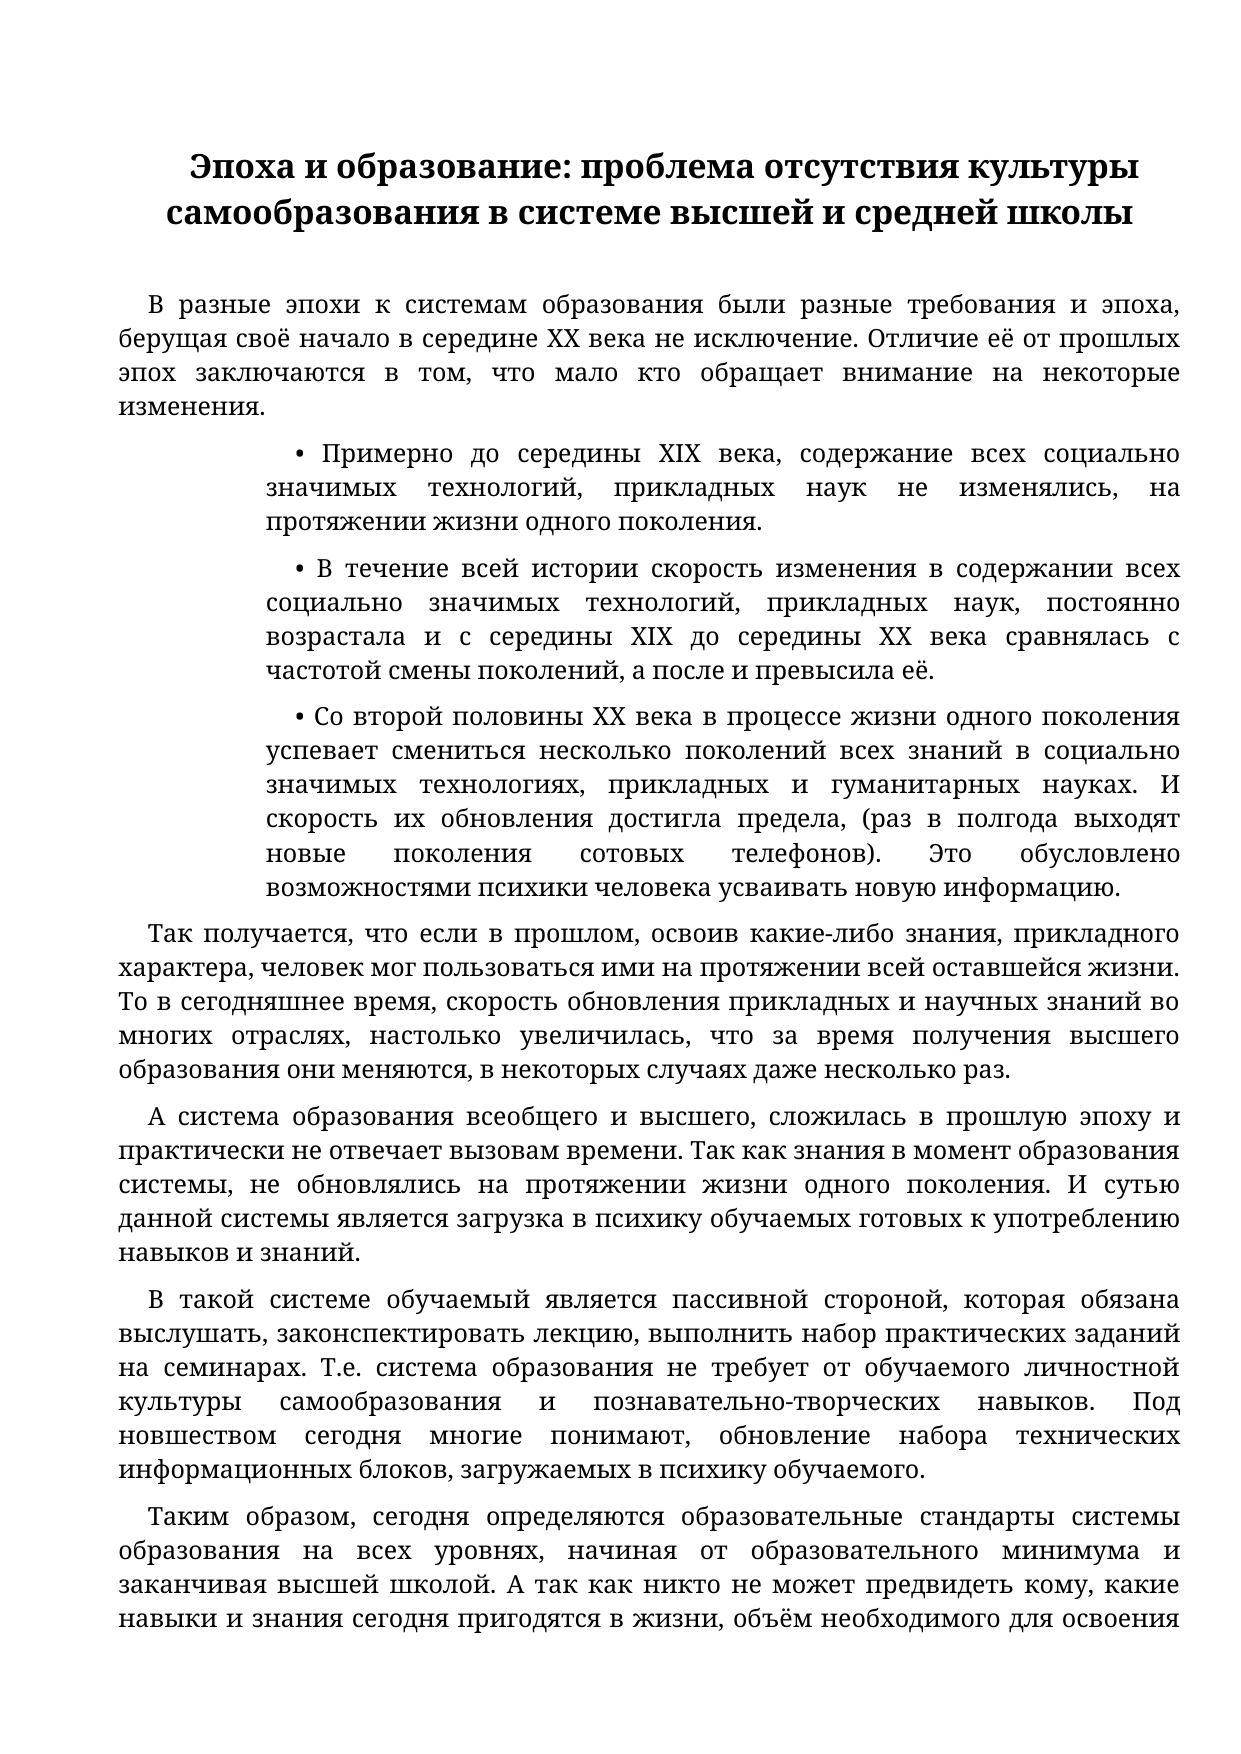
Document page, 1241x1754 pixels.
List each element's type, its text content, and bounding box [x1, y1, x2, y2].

text • В течение всей истории скорость изменения в содержании всех социально значимых технологий, прикладных наук, постоянно возрастала и с середины XIX до середины ХХ века сравнялась с частотой смены поколений, а после и превысила её. [266, 550, 1181, 686]
text В разные эпохи к системам образования были разные требования и эпоха, берущая своё начало в середине XX века не исключение. Отличие её от прошлых эпох заключаются в том, что мало кто обращает внимание на некоторые изменения. [118, 287, 1181, 423]
text • Примерно до середины XIX века, содержание всех социально значимых технологий, прикладных наук не изменялись, на протяжении жизни одного поколения. [266, 436, 1181, 538]
subtitle Эпоха и образование: проблема отсутствия культуры самообразования в системе высшей и средней школы [118, 143, 1181, 234]
text В такой системе обучаемый является пассивной стороной, которая обязана выслушать, законспектировать лекцию, выполнить набор практических заданий на семинарах. Т.е. система образования не требует от обучаемого личностной культуры самообразования и познавательно-творческих навыков. Под новшеством сегодня многие понимают, обновление набора технических информационных блоков, загружаемых в психику обучаемого. [118, 1281, 1181, 1486]
text Так получается, что если в прошлом, освоив какие-либо знания, прикладного характера, человек мог пользоваться ими на протяжении всей оставшейся жизни. То в сегодняшнее время, скорость обновления прикладных и научных знаний во многих отраслях, настолько увеличилась, что за время получения высшего образования они меняются, в некоторых случаях даже несколько раз. [118, 916, 1181, 1086]
text • Со второй половины XX века в процессе жизни одного поколения успевает смениться несколько поколений всех знаний в социально значимых технологиях, прикладных и гуманитарных науках. И скорость их обновления достигла предела, (раз в полгода выходят новые поколения сотовых телефонов). Это обусловлено возможностями психики человека усваивать новую информацию. [266, 699, 1181, 903]
text А система образования всеобщего и высшего, сложилась в прошлую эпоху и практически не отвечает вызовам времени. Так как знания в момент образования системы, не обновлялись на протяжении жизни одного поколения. И сутью данной системы является загрузка в психику обучаемых готовых к употреблению навыков и знаний. [118, 1099, 1181, 1269]
text Таким образом, сегодня определяются образовательные стандарты системы образования на всех уровнях, начиная от образовательного минимума и заканчивая высшей школой. А так как никто не может предвидеть кому, какие навыки и знания сегодня пригодятся в жизни, объём необходимого для освоения [118, 1498, 1181, 1634]
